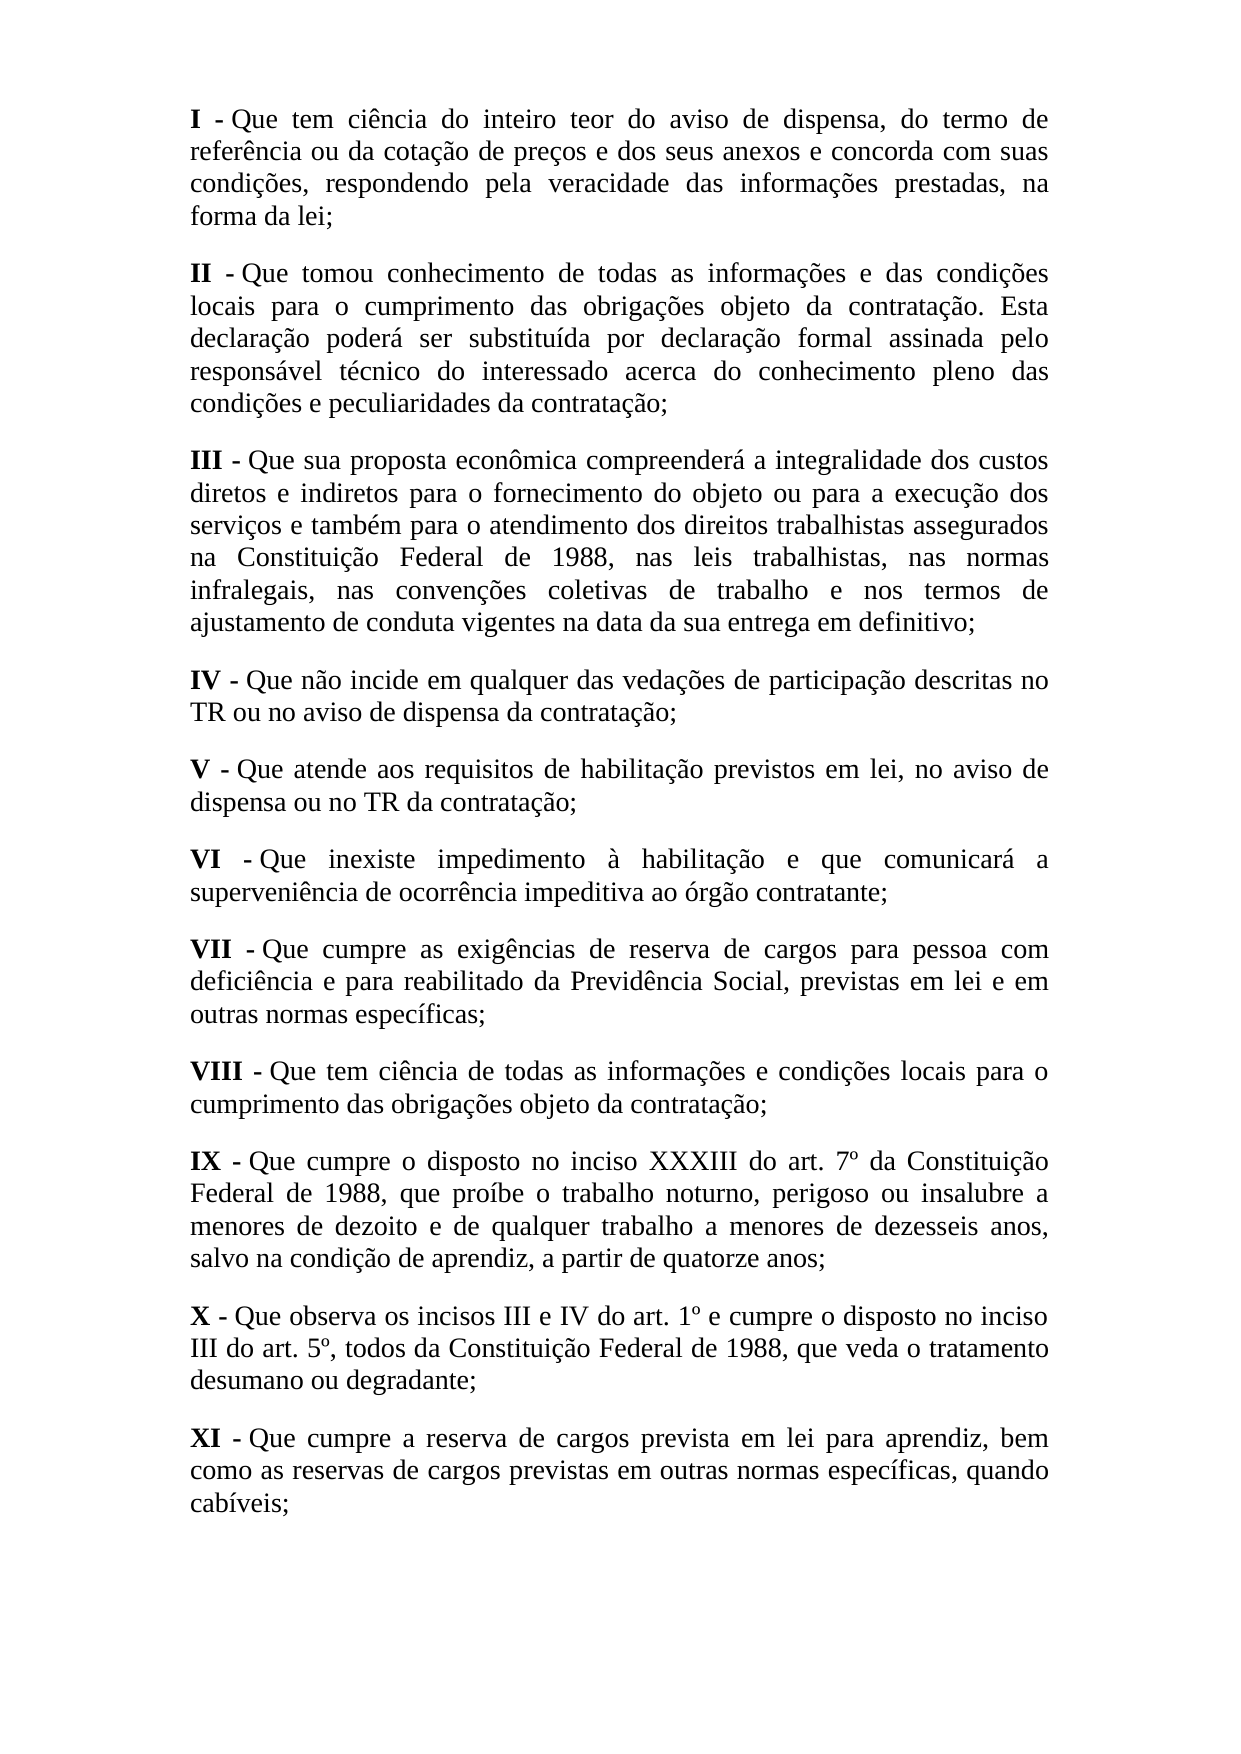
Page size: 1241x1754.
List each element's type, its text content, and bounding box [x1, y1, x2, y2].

text IV - Que não incide em qualquer das vedações de participação descritas no TR ou no aviso de dispensa da contratação; [190, 663, 1051, 727]
text XI - Que cumpre a reserva de cargos prevista em lei para aprendiz, bem como as reservas de cargos previstas em outras normas específicas, quando cabíveis; [190, 1421, 1051, 1518]
text VIII - Que tem ciência de todas as informações e condições locais para o cumprimento das obrigações objeto da contratação; [190, 1054, 1051, 1119]
text V - Que atende aos requisitos de habilitação previstos em lei, no aviso de dispensa ou no TR da contratação; [190, 752, 1051, 817]
text I - Que tem ciência do inteiro teor do aviso de dispensa, do termo de referência ou da cotação de preços e dos seus anexos e concorda com suas condições, respondendo pela veracidade das informações prestadas, na forma da lei; [190, 102, 1051, 231]
text II - Que tomou conhecimento de todas as informações e das condições locais para o cumprimento das obrigações objeto da contratação. Esta declaração poderá ser substituída por declaração formal assinada pelo responsável técnico do interessado acerca do conhecimento pleno das condições e peculiaridades da contratação; [190, 256, 1051, 418]
text III - Que sua proposta econômica compreenderá a integralidade dos custos diretos e indiretos para o fornecimento do objeto ou para a execução dos serviços e também para o atendimento dos direitos trabalhistas assegurados na Constituição Federal de 1988, nas leis trabalhistas, nas normas infralegais, nas convenções coletivas de trabalho e nos termos de ajustamento de conduta vigentes na data da sua entrega em definitivo; [190, 443, 1051, 638]
text X - Que observa os incisos III e IV do art. 1º e cumpre o disposto no inciso III do art. 5º, todos da Constituição Federal de 1988, que veda o tratamento desumano ou degradante; [190, 1299, 1051, 1396]
text VI - Que inexiste impedimento à habilitação e que comunicará a superveniência de ocorrência impeditiva ao órgão contratante; [190, 842, 1051, 907]
text VII - Que cumpre as exigências de reserva de cargos para pessoa com deficiência e para reabilitado da Previdência Social, previstas em lei e em outras normas específicas; [190, 932, 1051, 1029]
text IX - Que cumpre o disposto no inciso XXXIII do art. 7º da Constituição Federal de 1988, que proíbe o trabalho noturno, perigoso ou insalubre a menores de dezoito e de qualquer trabalho a menores de dezesseis anos, salvo na condição de aprendiz, a partir de quatorze anos; [190, 1144, 1051, 1274]
